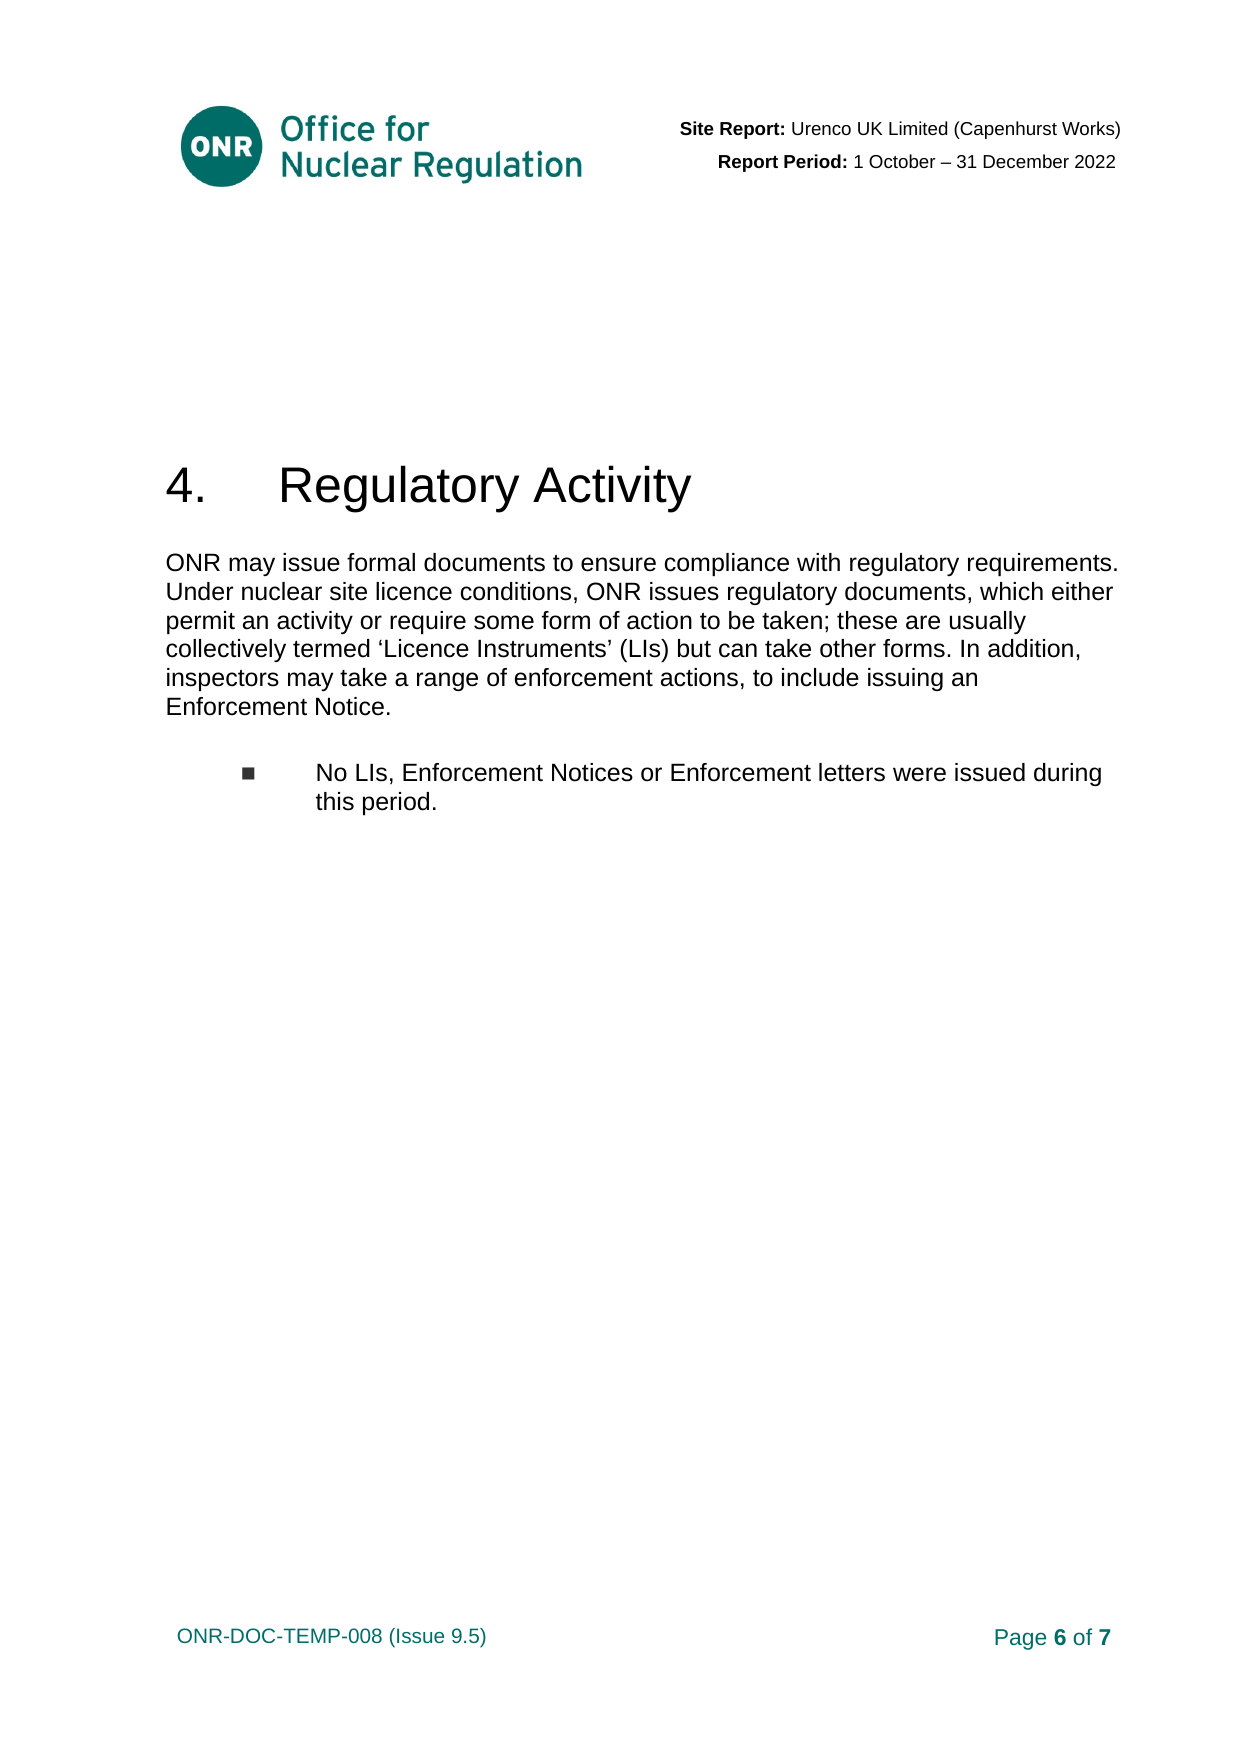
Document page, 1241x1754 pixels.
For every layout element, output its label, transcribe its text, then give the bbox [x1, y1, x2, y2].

text ONR may issue formal documents to ensure compliance with regulatory requirements. Under nuclear site licence conditions, ONR issues regulatory documents, which either permit an activity or require some form of action to be taken; these are usually collectively termed ‘Licence Instruments’ (LIs) but can take other forms. In addition, inspectors may take a range of enforcement actions, to include issuing an Enforcement Notice. [165, 548, 1122, 721]
list No LIs, Enforcement Notices or Enforcement letters were issued during this period. [240, 758, 1122, 816]
subtitle Regulatory Activity [165, 455, 1122, 513]
